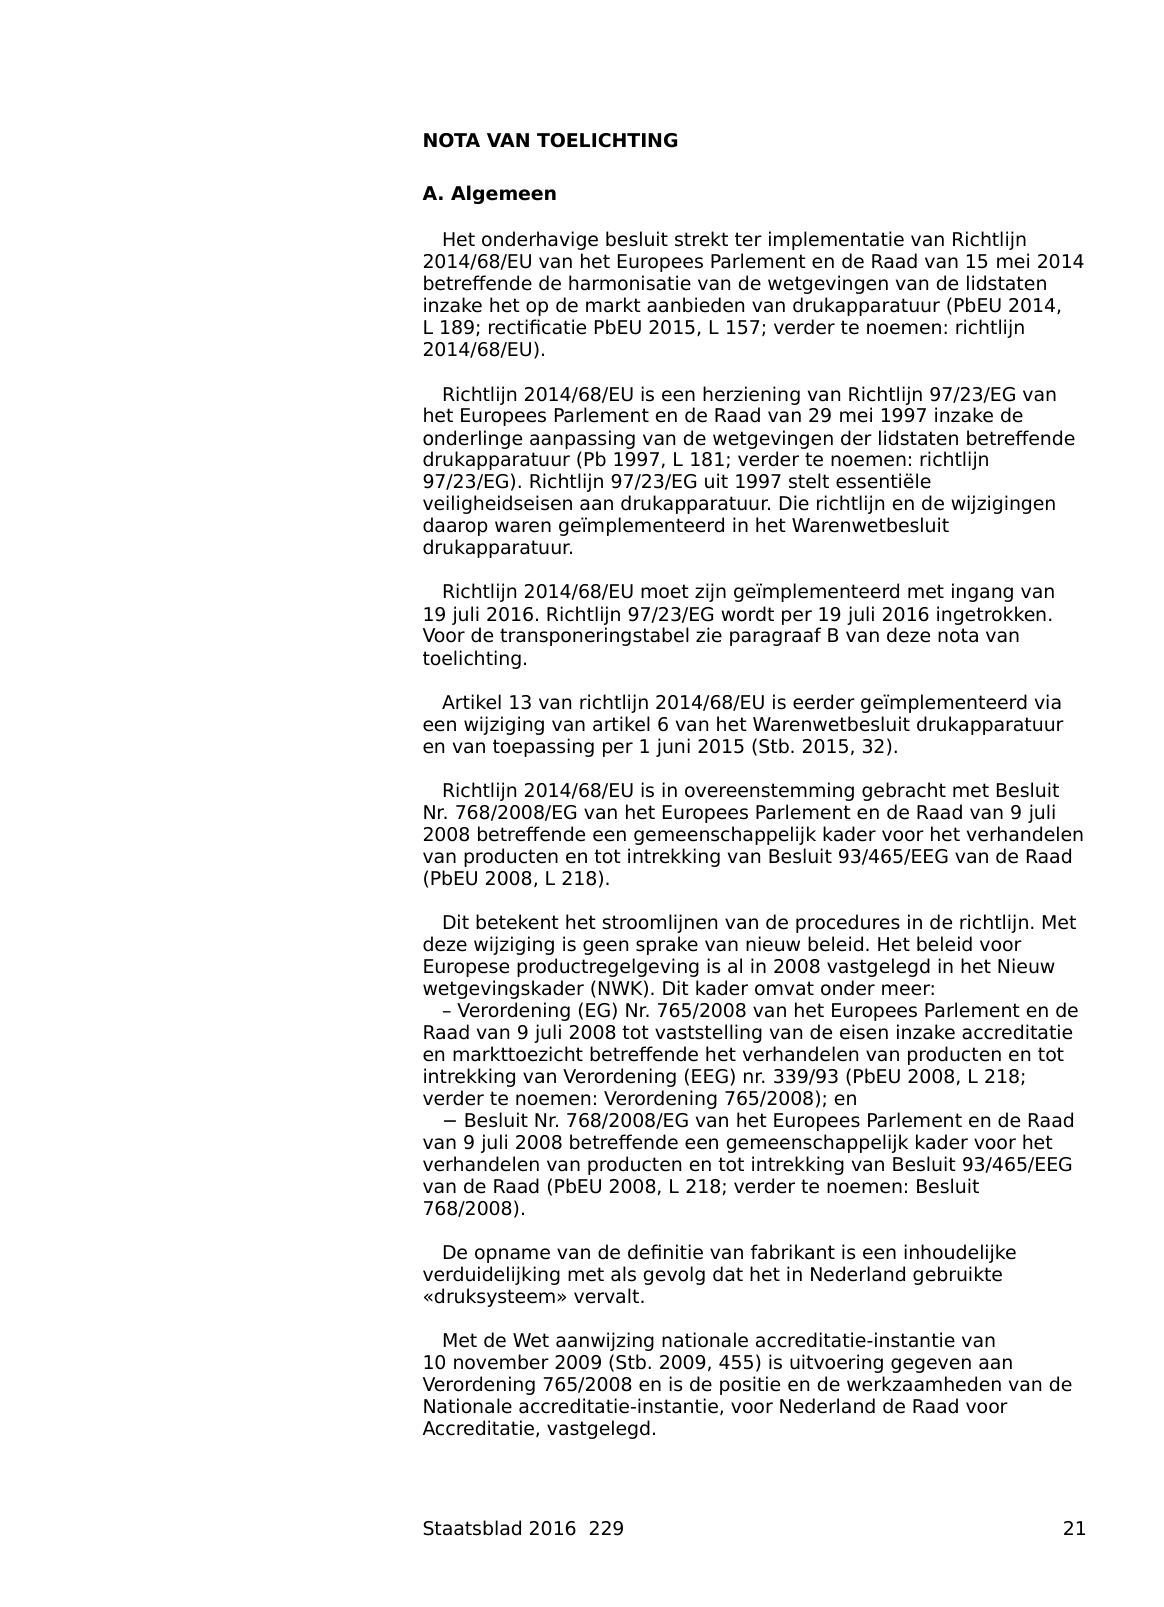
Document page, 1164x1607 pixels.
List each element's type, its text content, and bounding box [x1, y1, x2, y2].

text Artikel 13 van richtlijn 2014/68/EU is eerder geïmplementeerd via een wijziging van artikel 6 van het Warenwetbesluit drukapparatuur en van toepassing per 1 juni 2015 (Stb. 2015, 32). [422, 692, 1087, 757]
text Richtlijn 2014/68/EU is in overeenstemming gebracht met Besluit Nr. 768/2008/EG van het Europees Parlement en de Raad van 9 juli 2008 betreffende een gemeenschappelijk kader voor het verhandelen van producten en tot intrekking van Besluit 93/465/EEG van de Raad (PbEU 2008, L 218). [422, 780, 1087, 889]
subtitle A. Algemeen [422, 182, 1087, 204]
text Het onderhavige besluit strekt ter implementatie van Richtlijn 2014/68/EU van het Europees Parlement en de Raad van 15 mei 2014 betreffende de harmonisatie van de wetgevingen van de lidstaten inzake het op de markt aanbieden van drukapparatuur (PbEU 2014, L 189; rectificatie PbEU 2015, L 157; verder te noemen: richtlijn 2014/68/EU). [422, 229, 1087, 361]
text Met de Wet aanwijzing nationale accreditatie-instantie van 10 november 2009 (Stb. 2009, 455) is uitvoering gegeven aan Verordening 765/2008 en is de positie en de werkzaamheden van de Nationale accreditatie-instantie, voor Nederland de Raad voor Accreditatie, vastgelegd. [422, 1330, 1087, 1440]
text Richtlijn 2014/68/EU is een herziening van Richtlijn 97/23/EG van het Europees Parlement en de Raad van 29 mei 1997 inzake de onderlinge aanpassing van de wetgevingen der lidstaten betreffende drukapparatuur (Pb 1997, L 181; verder te noemen: richtlijn 97/23/EG). Richtlijn 97/23/EG uit 1997 stelt essentiële veiligheidseisen aan drukapparatuur. Die richtlijn en de wijzigingen daarop waren geïmplementeerd in het Warenwetbesluit drukapparatuur. [422, 383, 1087, 559]
text − Besluit Nr. 768/2008/EG van het Europees Parlement en de Raad van 9 juli 2008 betreffende een gemeenschappelijk kader voor het verhandelen van producten en tot intrekking van Besluit 93/465/EEG van de Raad (PbEU 2008, L 218; verder te noemen: Besluit 768/2008). [422, 1109, 1087, 1219]
subtitle NOTA VAN TOELICHTING [422, 130, 1087, 152]
text Richtlijn 2014/68/EU moet zijn geïmplementeerd met ingang van 19 juli 2016. Richtlijn 97/23/EG wordt per 19 juli 2016 ingetrokken. Voor de transponeringstabel zie paragraaf B van deze nota van toelichting. [422, 581, 1087, 669]
text De opname van de definitie van fabrikant is een inhoudelijke verduidelijking met als gevolg dat het in Nederland gebruikte «druksysteem» vervalt. [422, 1242, 1087, 1308]
text Dit betekent het stroomlijnen van de procedures in de richtlijn. Met deze wijziging is geen sprake van nieuw beleid. Het beleid voor Europese productregelgeving is al in 2008 vastgelegd in het Nieuw wetgevingskader (NWK). Dit kader omvat onder meer: [422, 912, 1087, 1000]
text – Verordening (EG) Nr. 765/2008 van het Europees Parlement en de Raad van 9 juli 2008 tot vaststelling van de eisen inzake accreditatie en markttoezicht betreffende het verhandelen van producten en tot intrekking van Verordening (EEG) nr. 339/93 (PbEU 2008, L 218; verder te noemen: Verordening 765/2008); en [422, 1000, 1087, 1109]
